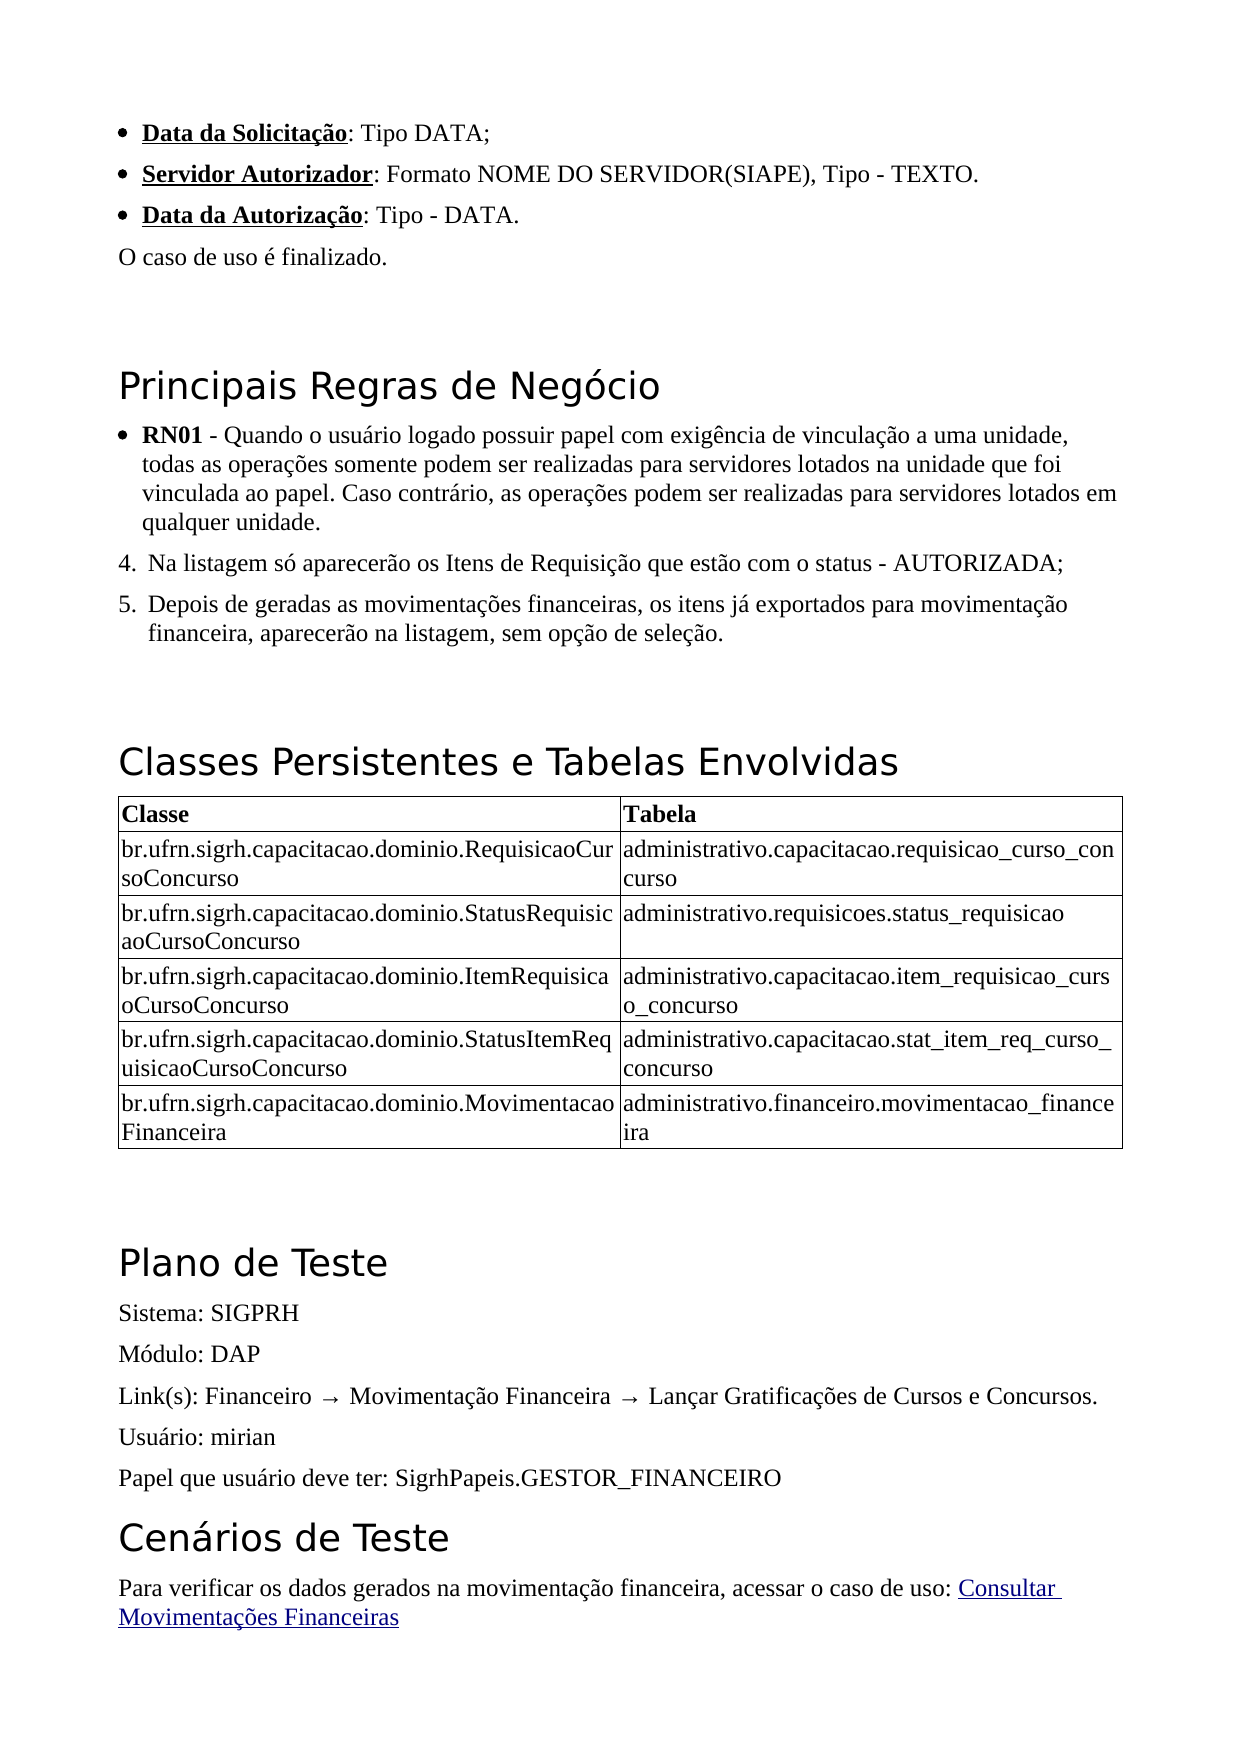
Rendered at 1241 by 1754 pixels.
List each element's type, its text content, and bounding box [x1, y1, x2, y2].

table_cell administrativo.requisicoes.status_requisicao [621, 896, 1122, 958]
text Módulo: DAP [118, 1339, 1122, 1368]
table_cell br.ufrn.sigrh.capacitacao.dominio.MovimentacaoFinanceira [119, 1086, 620, 1148]
text Para verificar os dados gerados na movimentação financeira, acessar o caso de uso: Consultar Movimentações Financeiras [118, 1573, 1122, 1631]
table_cell administrativo.capacitacao.requisicao_curso_concurso [621, 832, 1122, 894]
list Data da Solicitação: Tipo DATA; [118, 118, 1122, 147]
text O caso de uso é finalizado. [118, 242, 1122, 271]
table_cell br.ufrn.sigrh.capacitacao.dominio.ItemRequisicaoCursoConcurso [119, 959, 620, 1021]
list Servidor Autorizador: Formato NOME DO SERVIDOR(SIAPE), Tipo - TEXTO. [118, 159, 1122, 188]
text Usuário: mirian [118, 1422, 1122, 1451]
subtitle Principais Regras de Negócio [118, 364, 1122, 408]
table_header Tabela [621, 797, 1122, 831]
list RN01 - Quando o usuário logado possuir papel com exigência de vinculação a uma unidade, todas as operações somente podem ser realizadas para servidores lotados na unidade que foi vinculada ao papel. Caso contrário, as operações podem ser realizadas para servidores lotados em qualquer unidade. [118, 420, 1122, 535]
table_cell administrativo.capacitacao.item_requisicao_curso_concurso [621, 959, 1122, 1021]
subtitle Classes Persistentes e Tabelas Envolvidas [118, 740, 1122, 784]
text Sistema: SIGPRH [118, 1298, 1122, 1327]
table_cell administrativo.capacitacao.stat_item_req_curso_concurso [621, 1022, 1122, 1085]
list Na listagem só aparecerão os Itens de Requisição que estão com o status - AUTORIZADA; [118, 548, 1122, 577]
table_cell administrativo.financeiro.movimentacao_financeira [621, 1086, 1122, 1148]
list Data da Autorização: Tipo - DATA. [118, 201, 1122, 229]
table_header Classe [119, 797, 620, 831]
table_cell br.ufrn.sigrh.capacitacao.dominio.RequisicaoCursoConcurso [119, 832, 620, 894]
table_cell br.ufrn.sigrh.capacitacao.dominio.StatusRequisicaoCursoConcurso [119, 896, 620, 958]
list Depois de geradas as movimentações financeiras, os itens já exportados para movimentação financeira, aparecerão na listagem, sem opção de seleção. [118, 589, 1122, 647]
table_cell br.ufrn.sigrh.capacitacao.dominio.StatusItemRequisicaoCursoConcurso [119, 1022, 620, 1085]
text Link(s): Financeiro → Movimentação Financeira → Lançar Gratificações de Cursos e Concursos. [118, 1381, 1122, 1409]
subtitle Cenários de Teste [118, 1517, 1122, 1561]
text Papel que usuário deve ter: SigrhPapeis.GESTOR_FINANCEIRO [118, 1463, 1122, 1492]
subtitle Plano de Teste [118, 1242, 1122, 1286]
